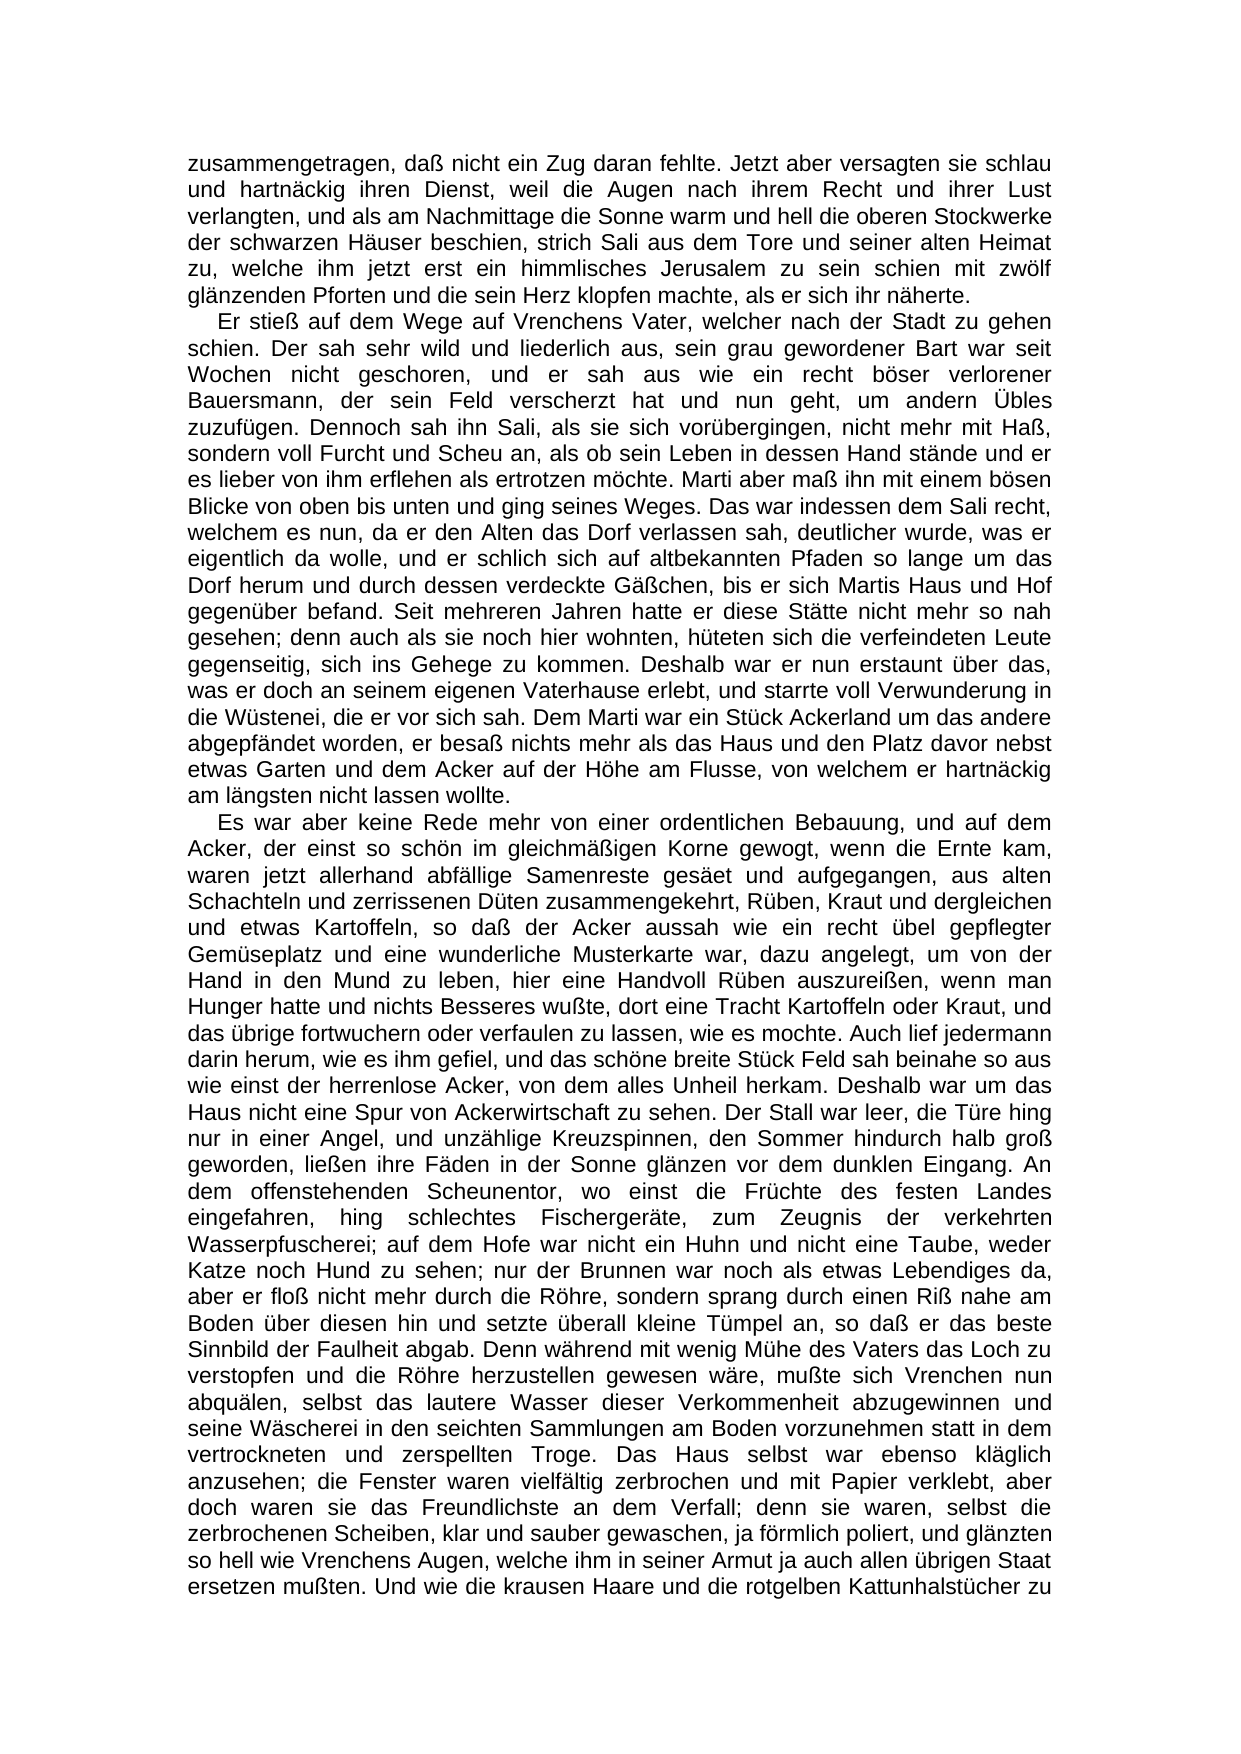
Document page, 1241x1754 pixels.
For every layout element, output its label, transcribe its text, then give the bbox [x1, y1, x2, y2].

text zusammengetragen, daß nicht ein Zug daran fehlte. Jetzt aber versagten sie schlau und hartnäckig ihren Dienst, weil die Augen nach ihrem Recht und ihrer Lust verlangten, und als am Nachmittage die Sonne warm und hell die oberen Stockwerke der schwarzen Häuser beschien, strich Sali aus dem Tore und seiner alten Heimat zu, welche ihm jetzt erst ein himmlisches Jerusalem zu sein schien mit zwölf glänzenden Pforten und die sein Herz klopfen machte, als er sich ihr näherte. [187, 150, 1053, 308]
text Es war aber keine Rede mehr von einer ordentlichen Bebauung, und auf dem Acker, der einst so schön im gleichmäßigen Korne gewogt, wenn die Ernte kam, waren jetzt allerhand abfällige Samenreste gesäet und aufgegangen, aus alten Schachteln und zerrissenen Düten zusammengekehrt, Rüben, Kraut und dergleichen und etwas Kartoffeln, so daß der Acker aussah wie ein recht übel gepflegter Gemüseplatz und eine wunderliche Musterkarte war, dazu angelegt, um von der Hand in den Mund zu leben, hier eine Handvoll Rüben auszureißen, wenn man Hunger hatte und nichts Besseres wußte, dort eine Tracht Kartoffeln oder Kraut, und das übrige fortwuchern oder verfaulen zu lassen, wie es mochte. Auch lief jedermann darin herum, wie es ihm gefiel, und das schöne breite Stück Feld sah beinahe so aus wie einst der herrenlose Acker, von dem alles Unheil herkam. Deshalb war um das Haus nicht eine Spur von Ackerwirtschaft zu sehen. Der Stall war leer, die Türe hing nur in einer Angel, und unzählige Kreuzspinnen, den Sommer hindurch halb groß geworden, ließen ihre Fäden in der Sonne glänzen vor dem dunklen Eingang. An dem offenstehenden Scheunentor, wo einst die Früchte des festen Landes eingefahren, hing schlechtes Fischergeräte, zum Zeugnis der verkehrten Wasserpfuscherei; auf dem Hofe war nicht ein Huhn und nicht eine Taube, weder Katze noch Hund zu sehen; nur der Brunnen war noch als etwas Lebendiges da, aber er floß nicht mehr durch die Röhre, sondern sprang durch einen Riß nahe am Boden über diesen hin und setzte überall kleine Tümpel an, so daß er das beste Sinnbild der Faulheit abgab. Denn während mit wenig Mühe des Vaters das Loch zu verstopfen und die Röhre herzustellen gewesen wäre, mußte sich Vrenchen nun abquälen, selbst das lautere Wasser dieser Verkommenheit abzugewinnen und seine Wäscherei in den seichten Sammlungen am Boden vorzunehmen statt in dem vertrockneten und zerspellten Troge. Das Haus selbst war ebenso kläglich anzusehen; die Fenster waren vielfältig zerbrochen und mit Papier verklebt, aber doch waren sie das Freundlichste an dem Verfall; denn sie waren, selbst die zerbrochenen Scheiben, klar und sauber gewaschen, ja förmlich poliert, und glänzten so hell wie Vrenchens Augen, welche ihm in seiner Armut ja auch allen übrigen Staat ersetzen mußten. Und wie die krausen Haare und die rotgelben Kattunhalstücher zu [187, 809, 1053, 1599]
text Er stieß auf dem Wege auf Vrenchens Vater, welcher nach der Stadt zu gehen schien. Der sah sehr wild und liederlich aus, sein grau gewordener Bart war seit Wochen nicht geschoren, und er sah aus wie ein recht böser verlorener Bauersmann, der sein Feld verscherzt hat und nun geht, um andern Übles zuzufügen. Dennoch sah ihn Sali, als sie sich vorübergingen, nicht mehr mit Haß, sondern voll Furcht und Scheu an, als ob sein Leben in dessen Hand stände und er es lieber von ihm erflehen als ertrotzen möchte. Marti aber maß ihn mit einem bösen Blicke von oben bis unten und ging seines Weges. Das war indessen dem Sali recht, welchem es nun, da er den Alten das Dorf verlassen sah, deutlicher wurde, was er eigentlich da wolle, und er schlich sich auf altbekannten Pfaden so lange um das Dorf herum und durch dessen verdeckte Gäßchen, bis er sich Martis Haus und Hof gegenüber befand. Seit mehreren Jahren hatte er diese Stätte nicht mehr so nah gesehen; denn auch als sie noch hier wohnten, hüteten sich die verfeindeten Leute gegenseitig, sich ins Gehege zu kommen. Deshalb war er nun erstaunt über das, was er doch an seinem eigenen Vaterhause erlebt, und starrte voll Verwunderung in die Wüstenei, die er vor sich sah. Dem Marti war ein Stück Ackerland um das andere abgepfändet worden, er besaß nichts mehr als das Haus und den Platz davor nebst etwas Garten und dem Acker auf der Höhe am Flusse, von welchem er hartnäckig am längsten nicht lassen wollte. [187, 308, 1053, 809]
